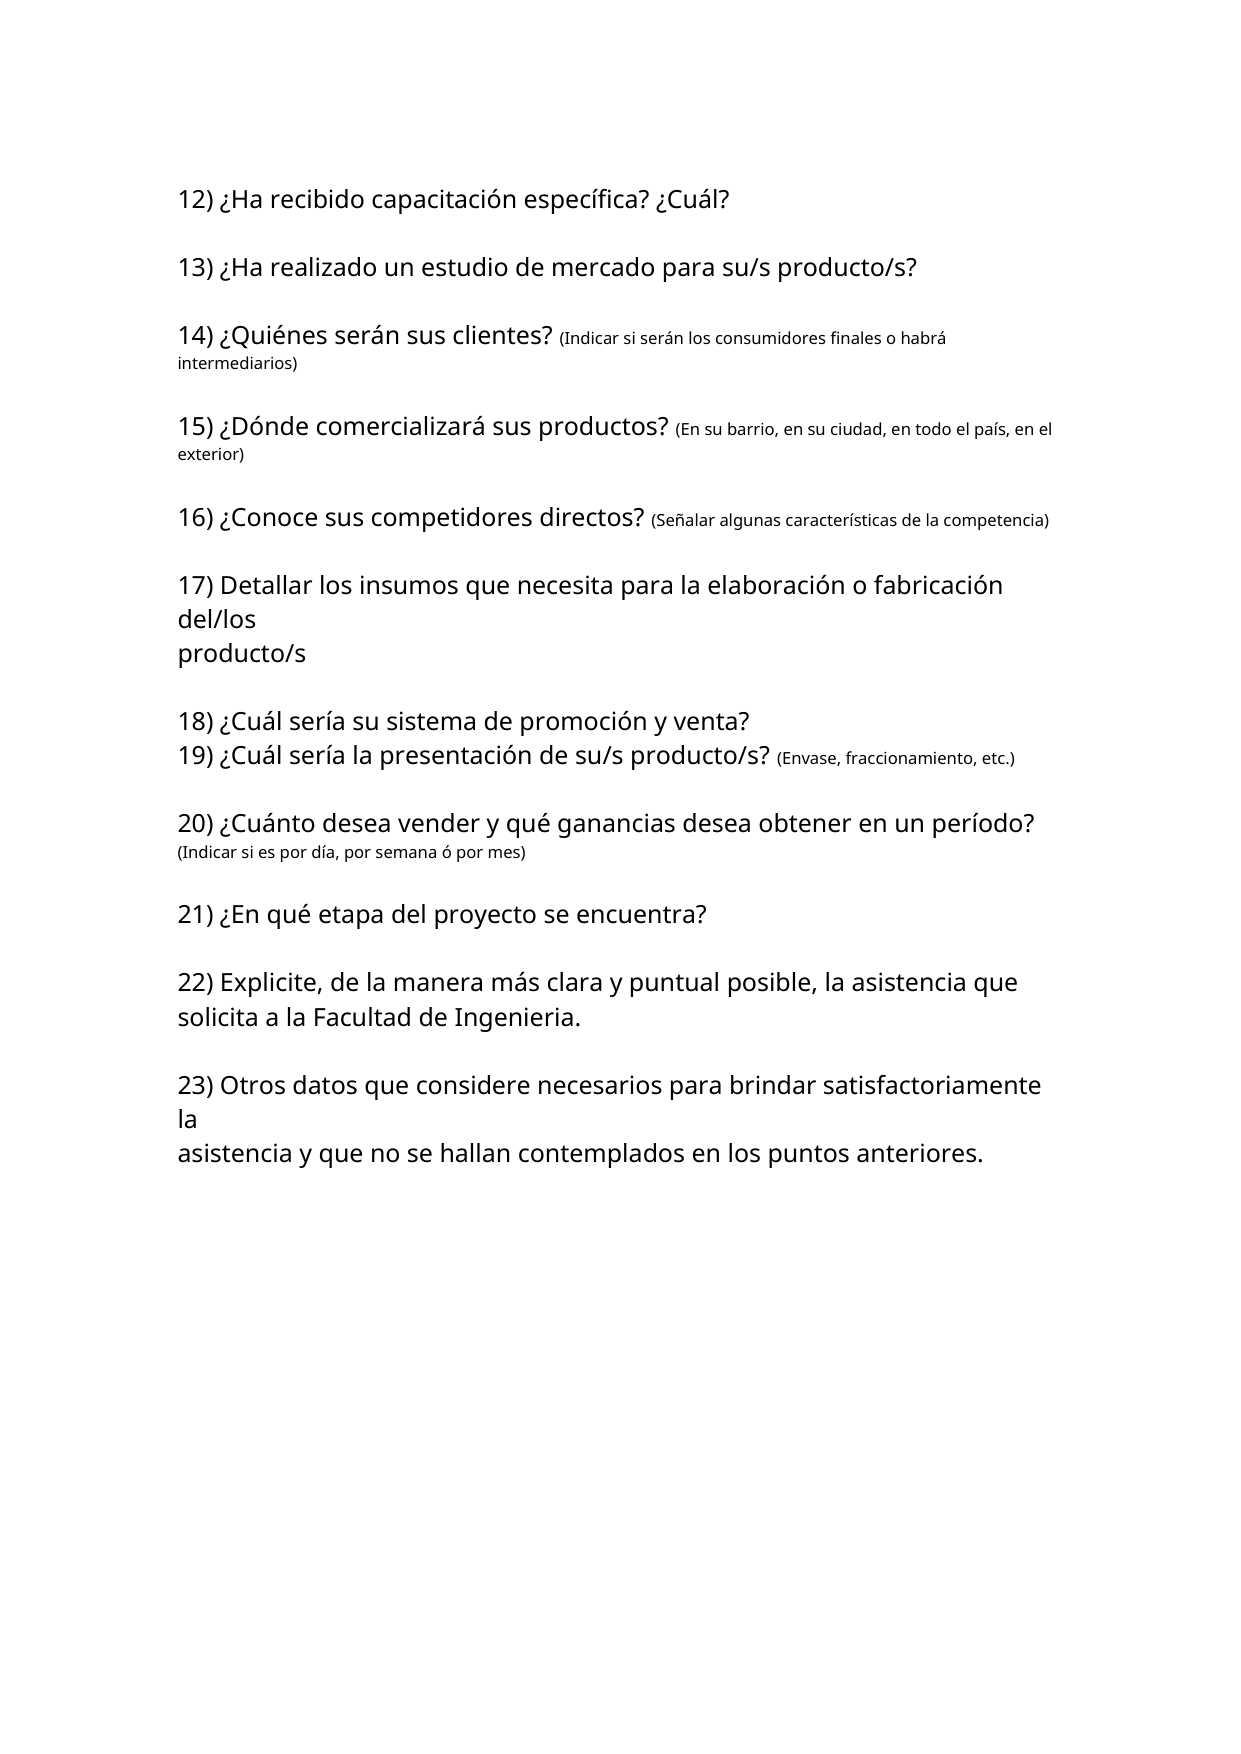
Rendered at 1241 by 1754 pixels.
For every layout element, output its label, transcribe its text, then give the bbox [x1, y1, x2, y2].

text producto/s [177, 636, 1063, 670]
text exterior) [177, 443, 1063, 466]
text 21) ¿En qué etapa del proyecto se encuentra? [177, 897, 1063, 931]
text 22) Explicite, de la manera más clara y puntual posible, la asistencia que solicita a la Facultad de Ingenieria. [177, 965, 1063, 1033]
text 23) Otros datos que considere necesarios para brindar satisfactoriamente la [177, 1067, 1063, 1135]
text 17) Detallar los insumos que necesita para la elaboración o fabricación del/los [177, 568, 1063, 636]
text asistencia y que no se hallan contemplados en los puntos anteriores. [177, 1135, 1063, 1169]
text 18) ¿Cuál sería su sistema de promoción y venta? [177, 704, 1063, 738]
text 19) ¿Cuál sería la presentación de su/s producto/s? (Envase, fraccionamiento, etc.) [177, 738, 1063, 772]
text 16) ¿Conoce sus competidores directos? (Señalar algunas características de la competencia) [177, 499, 1063, 534]
text 15) ¿Dónde comercializará sus productos? (En su barrio, en su ciudad, en todo el país, en el [177, 409, 1063, 443]
text 12) ¿Ha recibido capacitación específica? ¿Cuál? [177, 182, 1063, 216]
text 13) ¿Ha realizado un estudio de mercado para su/s producto/s? [177, 250, 1063, 284]
text 20) ¿Cuánto desea vender y qué ganancias desea obtener en un período? (Indicar si es por día, por semana ó por mes) [177, 806, 1063, 863]
text 14) ¿Quiénes serán sus clientes? (Indicar si serán los consumidores finales o habrá intermediarios) [177, 318, 1063, 375]
